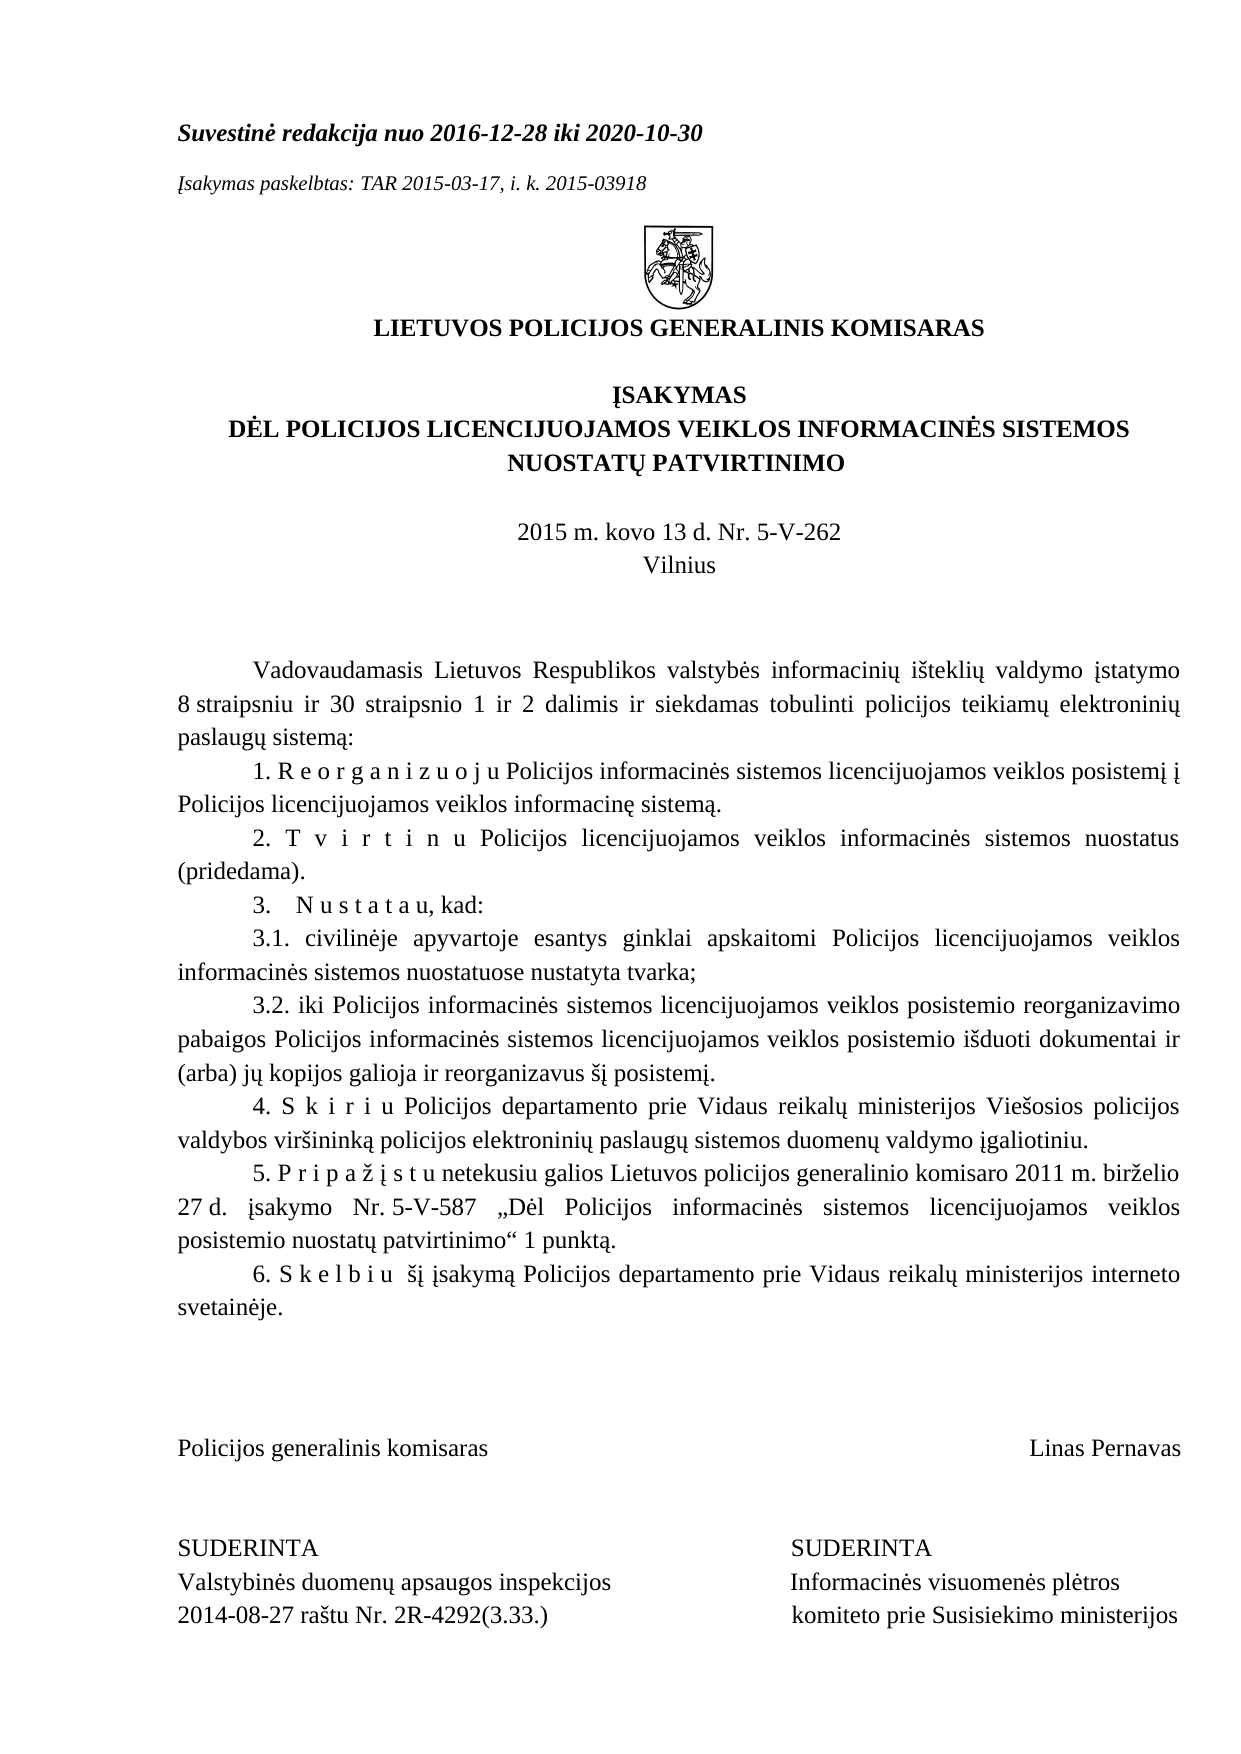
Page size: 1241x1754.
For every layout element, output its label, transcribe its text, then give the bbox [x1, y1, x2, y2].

text Policijos generalinis komisaras Linas Pernavas [177, 1433, 1181, 1462]
text 2015 m. kovo 13 d. Nr. 5-V-262 [177, 517, 1181, 546]
text Vadovaudamasis Lietuvos Respublikos valstybės informacinių išteklių valdymo įstatymo 8 straipsniu ir 30 straipsnio 1 ir 2 dalimis ir siekdamas tobulinti policijos teikiamų elektroninių paslaugų sistemą: [177, 655, 1181, 751]
text 3. N u s t a t a u, kad: [177, 890, 1181, 919]
text 5. P r i p a ž į s t u netekusiu galios Lietuvos policijos generalinio komisaro 2011 m. birželio 27 d. įsakymo Nr. 5-V-587 „Dėl Policijos informacinės sistemos licencijuojamos veiklos posistemio nuostatų patvirtinimo“ 1 punktą. [177, 1158, 1181, 1254]
text Valstybinės duomenų apsaugos inspekcijos Informacinės visuomenės plėtros [177, 1567, 1181, 1596]
text Suvestinė redakcija nuo 2016-12-28 iki 2020-10-30 [177, 118, 1181, 147]
text 6. Skelbiu šį įsakymą Policijos departamento prie Vidaus reikalų ministerijos interneto svetainėje. [177, 1259, 1181, 1321]
text LIETUVOS Policijos generaliniS komisarAS [177, 313, 1181, 342]
text SUDERINTA SUDERINTA [177, 1533, 1181, 1562]
text Įsakymas paskelbtas: TAR 2015-03-17, i. k. 2015-03918 [177, 171, 1181, 195]
text Vilnius [177, 550, 1181, 579]
text 2. T v i r t i n u Policijos licencijuojamos veiklos informacinės sistemos nuostatus (pridedama). [177, 823, 1181, 885]
text 3.1. civilinėje apyvartoje esantys ginklai apskaitomi Policijos licencijuojamos veiklos informacinės sistemos nuostatuose nustatyta tvarka; [177, 923, 1181, 986]
text DĖL Policijos LICENCIJUOJAMos VEIKLos informacinės SISTEMOs NUOSTATŲ PATVIRTINIMO [177, 414, 1181, 476]
text 1. R e o r g a n i z u o j u Policijos informacinės sistemos licencijuojamos veiklos posistemį į Policijos licencijuojamos veiklos informacinę sistemą. [177, 756, 1181, 818]
text Įsakymas [177, 381, 1181, 409]
text 4. S k i r i u Policijos departamento prie Vidaus reikalų ministerijos Viešosios policijos valdybos viršininką policijos elektroninių paslaugų sistemos duomenų valdymo įgaliotiniu. [177, 1091, 1181, 1153]
text 2014-08-27 raštu Nr. 2R-4292(3.33.) komiteto prie Susisiekimo ministerijos [177, 1601, 1181, 1629]
text 3.2. iki Policijos informacinės sistemos licencijuojamos veiklos posistemio reorganizavimo pabaigos Policijos informacinės sistemos licencijuojamos veiklos posistemio išduoti dokumentai ir (arba) jų kopijos galioja ir reorganizavus šį posistemį. [177, 991, 1181, 1086]
